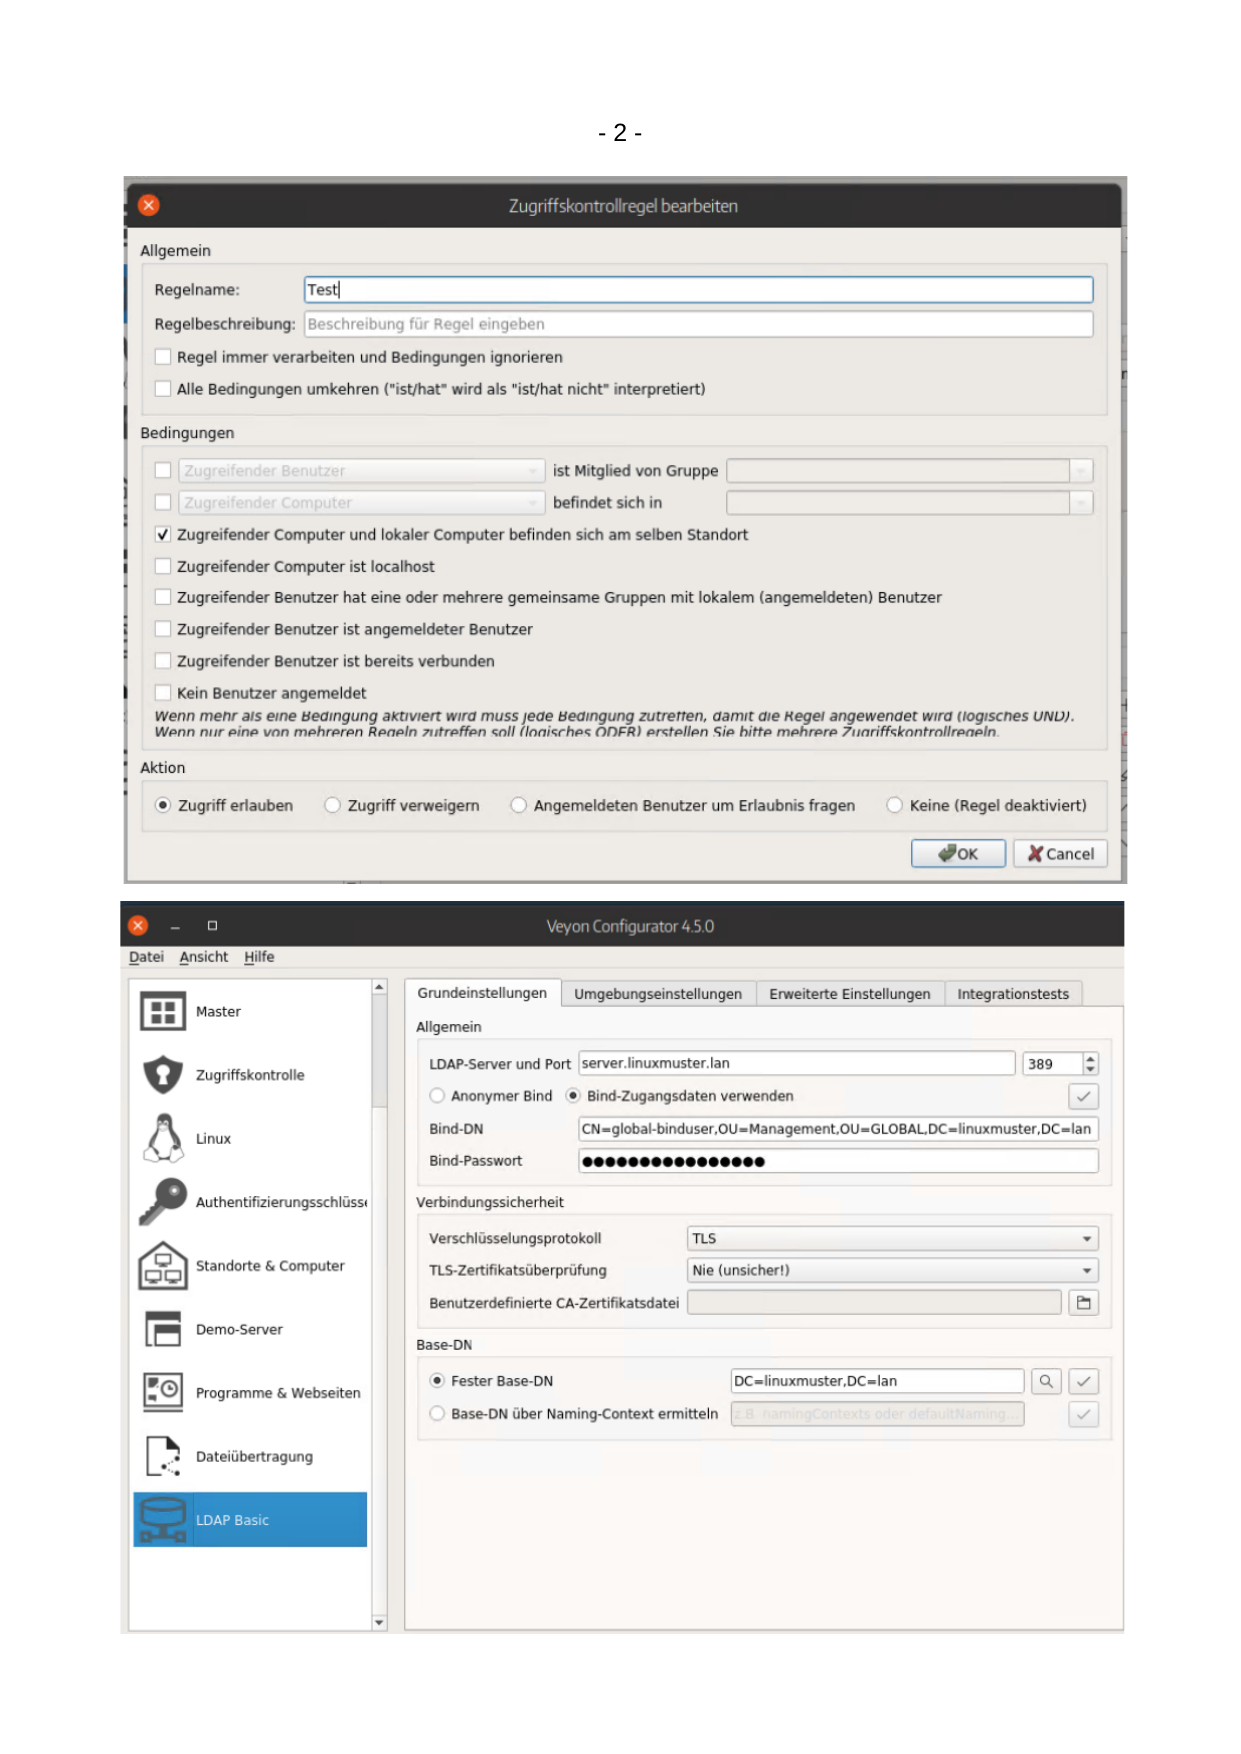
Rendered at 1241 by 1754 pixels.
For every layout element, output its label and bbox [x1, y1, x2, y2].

picture [120, 901, 1125, 1634]
